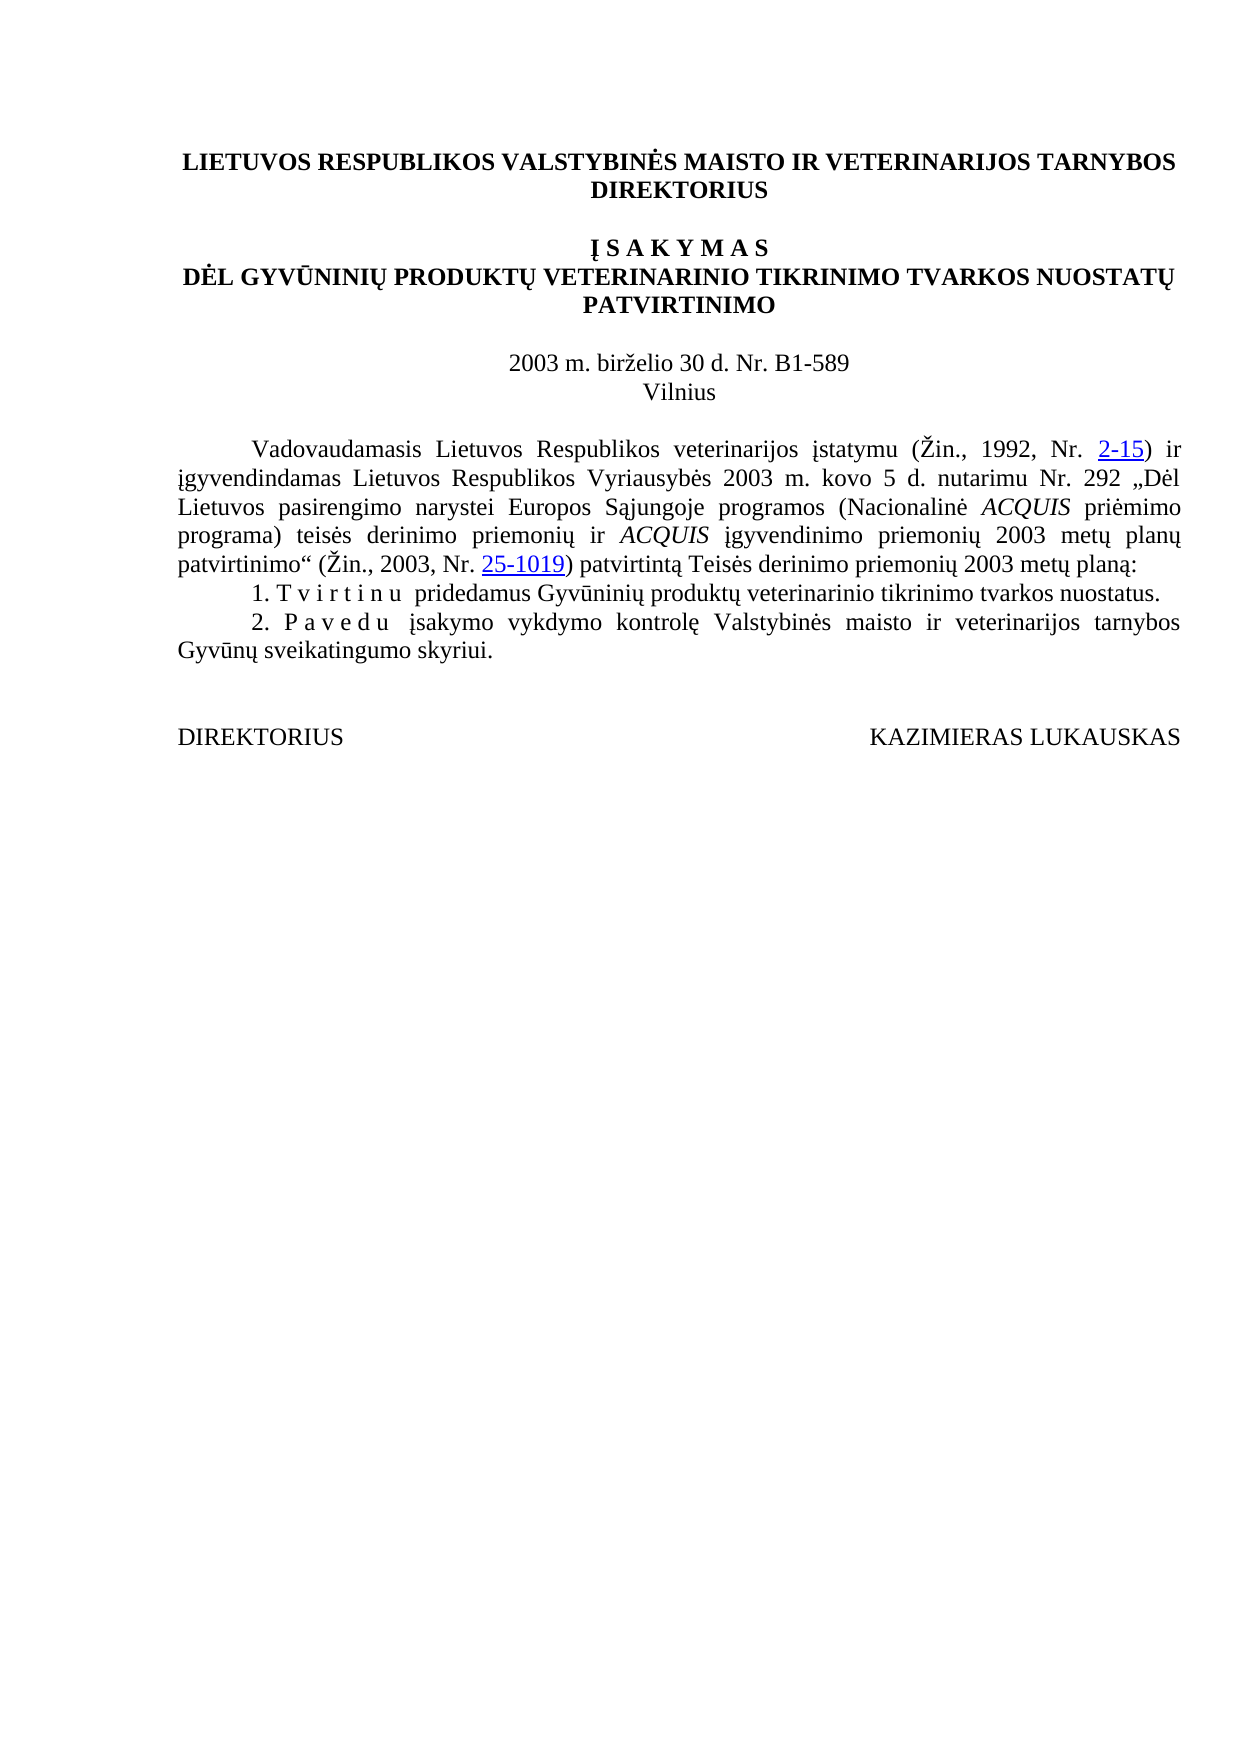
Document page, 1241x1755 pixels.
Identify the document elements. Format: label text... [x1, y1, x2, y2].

text DĖL GYVŪNINIŲ PRODUKTŲ VETERINARINIO TIKRINIMO TVARKOS NUOSTATŲ PATVIRTINIMO [177, 262, 1181, 319]
text 2003 m. birželio 30 d. Nr. B1-589 [177, 348, 1181, 377]
text LIETUVOS RESPUBLIKOS VALSTYBINĖS MAISTO IR VETERINARIJOS TARNYBOS DIREKTORIUS [177, 147, 1181, 204]
text Į S A K Y M A S [177, 233, 1181, 262]
text DIREKTORIUS KAZIMIERAS LUKAUSKAS [177, 722, 1181, 751]
text Vadovaudamasis Lietuvos Respublikos veterinarijos įstatymu (Žin., 1992, Nr. 2-15) ir įgyvendindamas Lietuvos Respublikos Vyriausybės 2003 m. kovo 5 d. nutarimu Nr. 292 „Dėl Lietuvos pasirengimo narystei Europos Sąjungoje programos (Nacionalinė ACQUIS priėmimo programa) teisės derinimo priemonių ir ACQUIS įgyvendinimo priemonių 2003 metų planų patvirtinimo“ (Žin., 2003, Nr. 25-1019) patvirtintą Teisės derinimo priemonių 2003 metų planą: [177, 434, 1181, 578]
text 1. Tvirtinu pridedamus Gyvūninių produktų veterinarinio tikrinimo tvarkos nuostatus. [177, 578, 1181, 607]
text 2. Pavedu įsakymo vykdymo kontrolę Valstybinės maisto ir veterinarijos tarnybos Gyvūnų sveikatingumo skyriui. [177, 607, 1181, 664]
text Vilnius [177, 377, 1181, 406]
